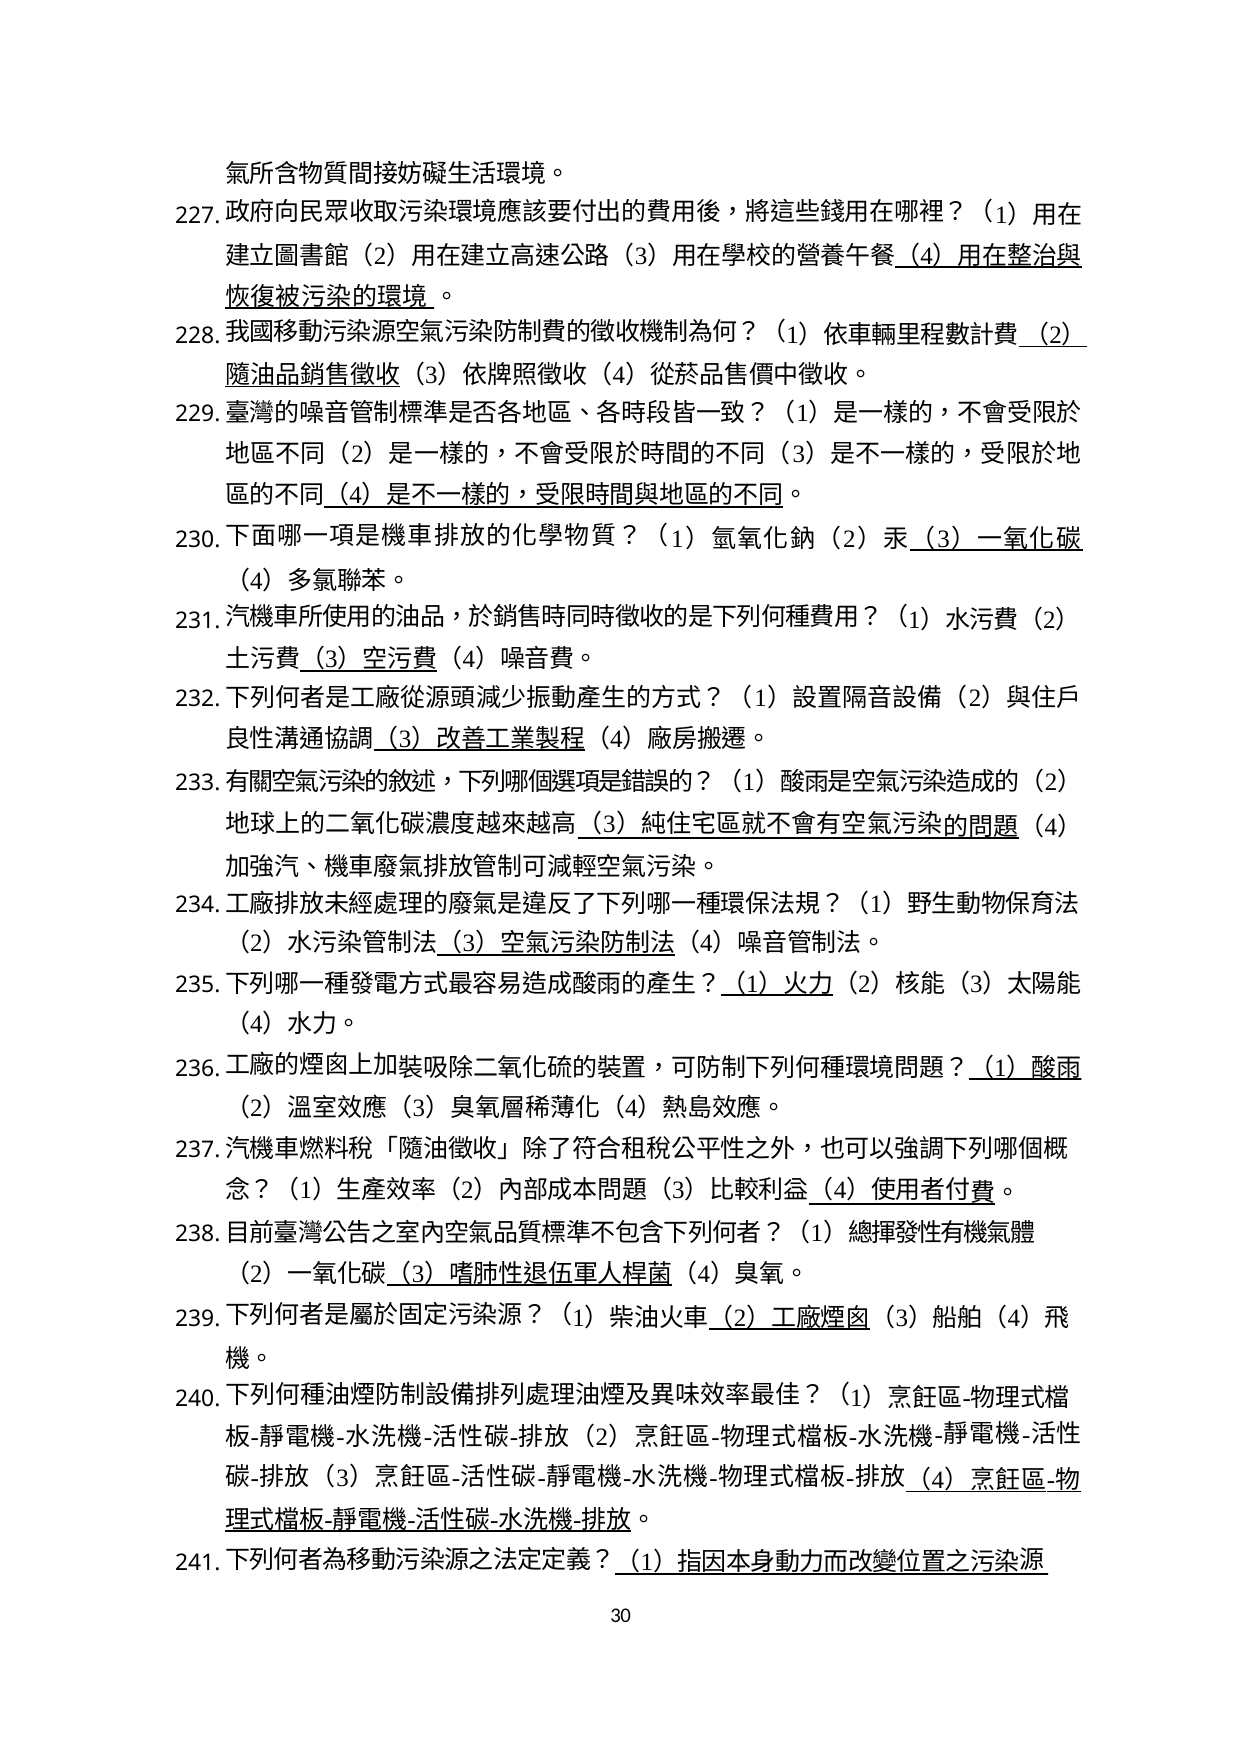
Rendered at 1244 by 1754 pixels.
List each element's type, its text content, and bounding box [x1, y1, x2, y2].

text 氣所含物質間接妨礙生活環境。 [225, 153, 1119, 189]
list 下列何者是工廠從源頭減少振動產生的方式？（1）設置隔音設備（2）與住戶良性溝通協調（3）改善工業製程（4）廠房搬遷。 [175, 677, 1082, 754]
list 政府向民眾收取污染環境應該要付出的費用後，將這些錢用在哪裡？（1）用在建立圖書館（2）用在建立高速公路（3）用在學校的營養午餐（4）用在整治與 恢復被污染的環境 。 [175, 192, 1082, 312]
list 工廠排放未經處理的廢氣是違反了下列哪一種環保法規？（1）野生動物保育法 [175, 888, 1119, 919]
text 土污費（3）空污費（4）噪音費。 [225, 639, 1119, 675]
list 下列何種油煙防制設備排列處理油煙及異味效率最佳？（1）烹飪區-物理式檔 [175, 1381, 1119, 1413]
list 目前臺灣公告之室內空氣品質標準不包含下列何者？（1）總揮發性有機氣體（2）一氧化碳（3）嗜肺性退伍軍人桿菌（4）臭氧。 [175, 1212, 1094, 1290]
text 隨油品銷售徵收（3）依牌照徵收（4）從菸品售價中徵收。 [225, 354, 1119, 391]
list 汽機車所使用的油品，於銷售時同時徵收的是下列何種費用？（1）水污費（2） [175, 602, 1119, 635]
list 工廠的煙囪上加裝吸除二氧化硫的裝置，可防制下列何種環境問題？（1）酸雨 [175, 1044, 1119, 1083]
text 板-靜電機-水洗機-活性碳-排放（2）烹飪區-物理式檔板-水洗機-靜電機-活性碳-排放（3）烹飪區-活性碳-靜電機-水洗機-物理式檔板-排放（4）烹飪區-物 理式檔板-靜電機-活性碳-水洗機-排放。 [225, 1414, 1082, 1536]
text （4）水力。 [225, 1004, 1119, 1040]
list 下列何者是屬於固定污染源？（1）柴油火車（2）工廠煙囪（3）船舶（4）飛機。 [175, 1294, 1083, 1375]
list 汽機車燃料稅「隨油徵收」除了符合租稅公平性之外，也可以強調下列哪個概念？（1）生產效率（2）內部成本問題（3）比較利益（4）使用者付費。 [175, 1126, 1082, 1208]
list 下列哪一種發電方式最容易造成酸雨的產生？（1）火力（2）核能（3）太陽能 [175, 963, 1119, 999]
list 臺灣的噪音管制標準是否各地區、各時段皆一致？（1）是一樣的，不會受限於地區不同（2）是一樣的，不會受限於時間的不同（3）是不一樣的，受限於地區的不同（4）是不一樣的，受限時間與地區的不同。 [175, 393, 1082, 511]
list 下列何者為移動污染源之法定定義？（1）指因本身動力而改變位置之污染源 [175, 1539, 1094, 1578]
text （2）水污染管制法（3）空氣污染防制法（4）噪音管制法。 [225, 923, 1119, 959]
text （2）溫室效應（3）臭氧層稀薄化（4）熱島效應。 [225, 1087, 1119, 1124]
list 我國移動污染源空氣污染防制費的徵收機制為何？（1）依車輛里程數計費 （2） [175, 317, 1119, 350]
list 下面哪一項是機車排放的化學物質？（1）氫氧化鈉（2）汞（3）一氧化碳（4）多氯聯苯。 [175, 516, 1082, 596]
list 有關空氣污染的敘述，下列哪個選項是錯誤的？（1）酸雨是空氣污染造成的（2）地球上的二氧化碳濃度越來越高（3）純住宅區就不會有空氣污染的問題（4）加強汽、機車廢氣排放管制可減輕空氣污染。 [175, 759, 1082, 883]
